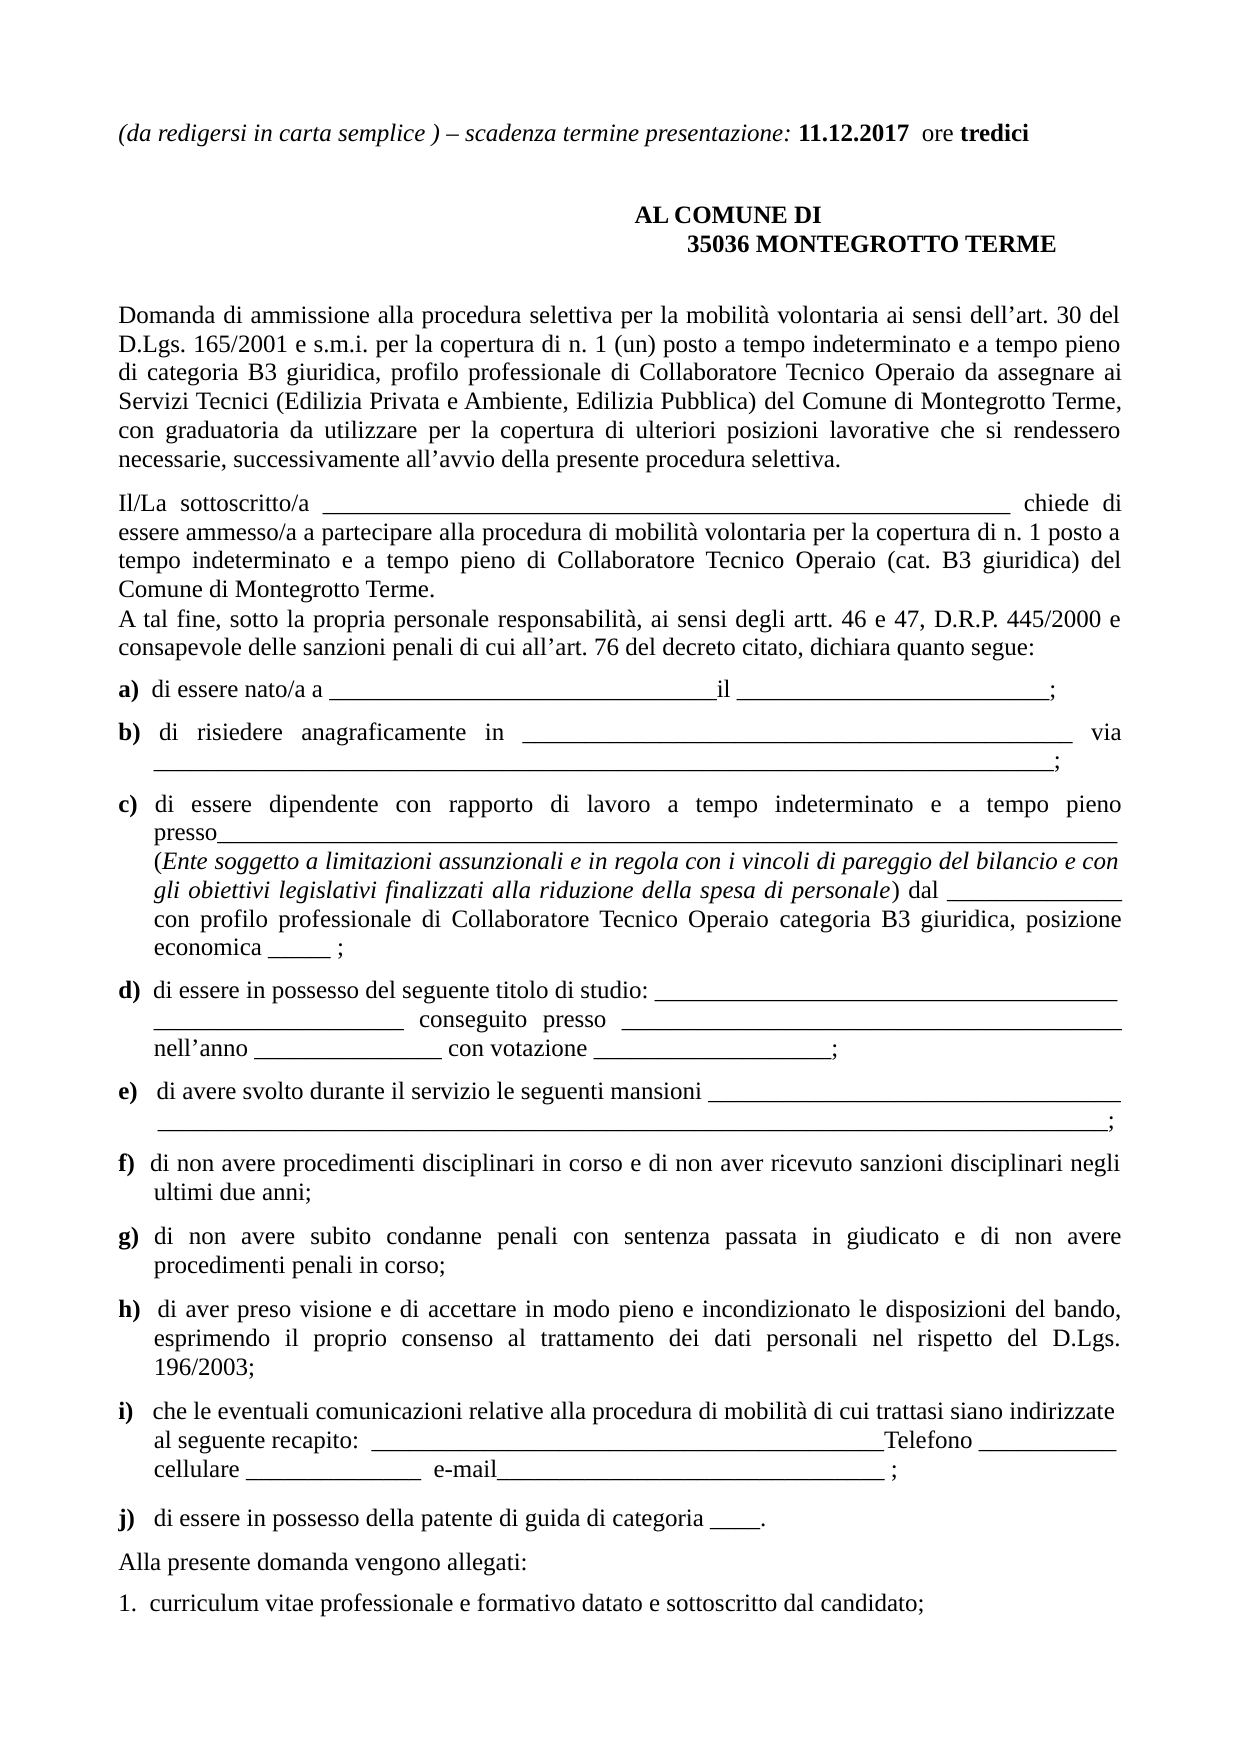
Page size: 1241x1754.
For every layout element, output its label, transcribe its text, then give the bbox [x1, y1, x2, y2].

text Il/La sottoscritto/a _______________________________________________________ chiede di essere ammesso/a a partecipare alla procedura di mobilità volontaria per la copertura di n. 1 posto a tempo indeterminato e a tempo pieno di Collaboratore Tecnico Operaio (cat. B3 giuridica) del Comune di Montegrotto Terme. [118, 488, 1122, 603]
text h) di aver preso visione e di accettare in modo pieno e incondizionato le disposizioni del bando, esprimendo il proprio consenso al trattamento dei dati personali nel rispetto del D.Lgs. 196/2003; [118, 1294, 1122, 1381]
text ____________________________________________________________________________; [118, 1105, 1122, 1134]
text d) di essere in possesso del seguente titolo di studio: _____________________________________ [118, 976, 1122, 1004]
text Domanda di ammissione alla procedura selettiva per la mobilità volontaria ai sensi dell’art. 30 del D.Lgs. 165/2001 e s.m.i. per la copertura di n. 1 (un) posto a tempo indeterminato e a tempo pieno di categoria B3 giuridica, profilo professionale di Collaboratore Tecnico Operaio da assegnare ai Servizi Tecnici (Edilizia Privata e Ambiente, Edilizia Pubblica) del Comune di Montegrotto Terme, con graduatoria da utilizzare per la copertura di ulteriori posizioni lavorative che si rendessero necessarie, successivamente all’avvio della presente procedura selettiva. [118, 300, 1122, 472]
text f) di non avere procedimenti disciplinari in corso e di non aver ricevuto sanzioni disciplinari negli ultimi due anni; [118, 1148, 1122, 1206]
text i) che le eventuali comunicazioni relative alla procedura di mobilità di cui trattasi siano indirizzate al seguente recapito: _________________________________________Telefono ___________ cellulare ______________ e-mail_______________________________ ; [118, 1396, 1122, 1482]
text (da redigersi in carta semplice ) – scadenza termine presentazione: 11.12.2017 ore tredici [118, 118, 1122, 147]
text a) di essere nato/a a _______________________________il _________________________; [118, 674, 1122, 702]
text AL COMUNE DI 35036 MONTEGROTTO TERME [561, 201, 1122, 258]
text ____________________ conseguito presso ________________________________________ nell’anno _______________ con votazione ___________________; [153, 1004, 1122, 1062]
text c) di essere dipendente con rapporto di lavoro a tempo indeterminato e a tempo pieno presso________________________________________________________________________ (Ente soggetto a limitazioni assunzionali e in regola con i vincoli di pareggio del bilancio e con gli obiettivi legislativi finalizzati alla riduzione della spesa di personale) dal ______________ con profilo professionale di Collaboratore Tecnico Operaio categoria B3 giuridica, posizione economica _____ ; [118, 789, 1122, 961]
text j) di essere in possesso della patente di guida di categoria ____. [118, 1503, 1122, 1532]
text b) di risiedere anagraficamente in ____________________________________________ via ________________________________________________________________________; [118, 717, 1122, 774]
text Alla presente domanda vengono allegati: [118, 1547, 1122, 1576]
text A tal fine, sotto la propria personale responsabilità, ai sensi degli artt. 46 e 47, D.R.P. 445/2000 e consapevole delle sanzioni penali di cui all’art. 76 del decreto citato, dichiara quanto segue: [118, 604, 1122, 661]
text g) di non avere subito condanne penali con sentenza passata in giudicato e di non avere procedimenti penali in corso; [118, 1221, 1122, 1279]
text 1. curriculum vitae professionale e formativo datato e sottoscritto dal candidato; [118, 1588, 1122, 1617]
text e) di avere svolto durante il servizio le seguenti mansioni _________________________________ [118, 1076, 1122, 1105]
